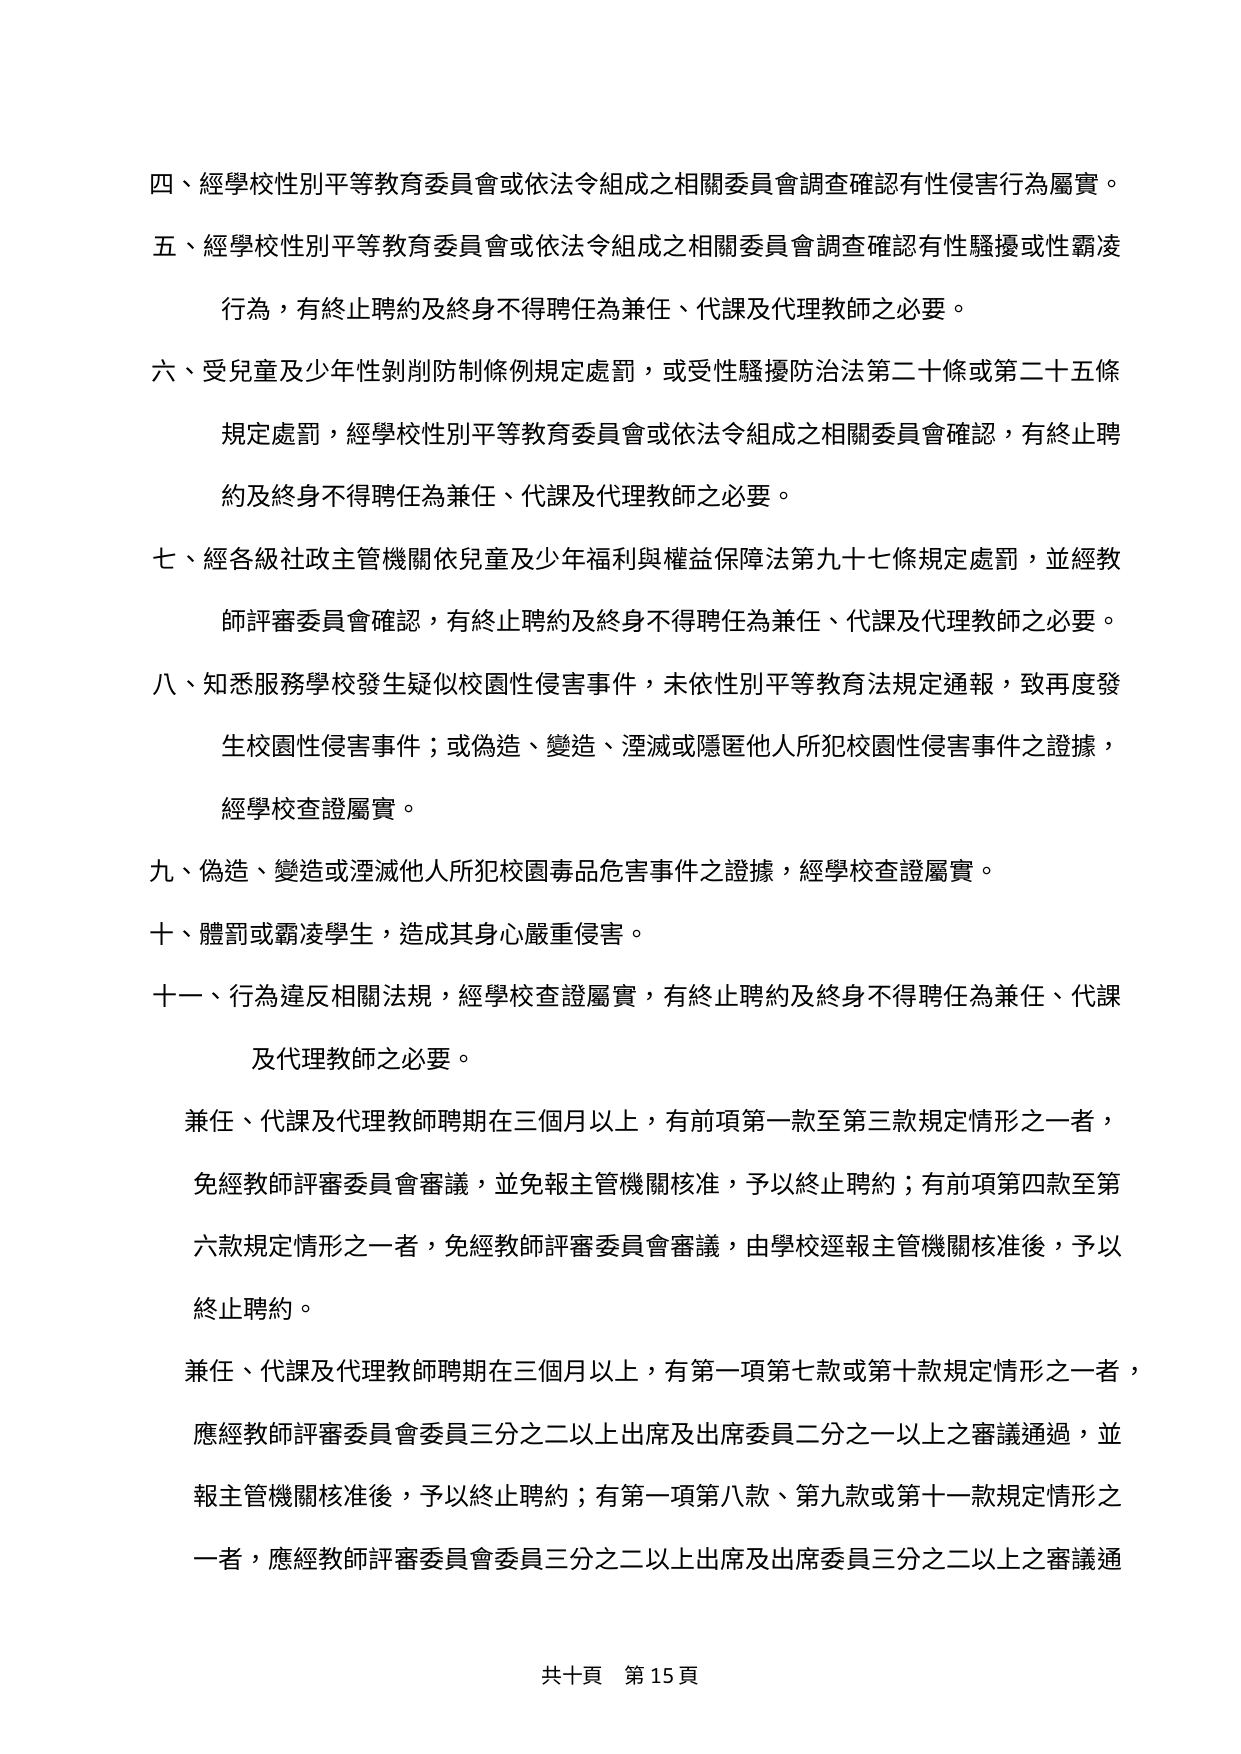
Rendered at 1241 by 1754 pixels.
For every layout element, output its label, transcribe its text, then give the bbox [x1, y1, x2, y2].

text 五、經學校性別平等教育委員會或依法令組成之相關委員會調查確認有性騷擾或性霸凌行為，有終止聘約及終身不得聘任為兼任、代課及代理教師之必要。 [118, 203, 1122, 328]
text 兼任、代課及代理教師聘期在三個月以上，有前項第一款至第三款規定情形之一者，免經教師評審委員會審議，並免報主管機關核准，予以終止聘約；有前項第四款至第六款規定情形之一者，免經教師評審委員會審議，由學校逕報主管機關核准後，予以終止聘約。 [118, 1078, 1122, 1328]
text 七、經各級社政主管機關依兒童及少年福利與權益保障法第九十七條規定處罰，並經教師評審委員會確認，有終止聘約及終身不得聘任為兼任、代課及代理教師之必要。 [118, 516, 1122, 641]
text 十一、行為違反相關法規，經學校查證屬實，有終止聘約及終身不得聘任為兼任、代課及代理教師之必要。 [118, 953, 1122, 1078]
text 八、知悉服務學校發生疑似校園性侵害事件，未依性別平等教育法規定通報，致再度發生校園性侵害事件；或偽造、變造、湮滅或隱匿他人所犯校園性侵害事件之證據，經學校查證屬實。 [118, 641, 1122, 828]
text 六、受兒童及少年性剝削防制條例規定處罰，或受性騷擾防治法第二十條或第二十五條規定處罰，經學校性別平等教育委員會或依法令組成之相關委員會確認，有終止聘約及終身不得聘任為兼任、代課及代理教師之必要。 [117, 328, 1122, 516]
text 九、偽造、變造或湮滅他人所犯校園毒品危害事件之證據，經學校查證屬實。 [118, 828, 1122, 891]
text 兼任、代課及代理教師聘期在三個月以上，有第一項第七款或第十款規定情形之一者，應經教師評審委員會委員三分之二以上出席及出席委員二分之一以上之審議通過，並報主管機關核准後，予以終止聘約；有第一項第八款、第九款或第十一款規定情形之一者，應經教師評審委員會委員三分之二以上出席及出席委員三分之二以上之審議通過，並報主管機關核准後，予以終止聘約。 [118, 1328, 1122, 1578]
text 四、經學校性別平等教育委員會或依法令組成之相關委員會調查確認有性侵害行為屬實。 [118, 141, 1122, 203]
text 十、體罰或霸凌學生，造成其身心嚴重侵害。 [118, 891, 1122, 953]
